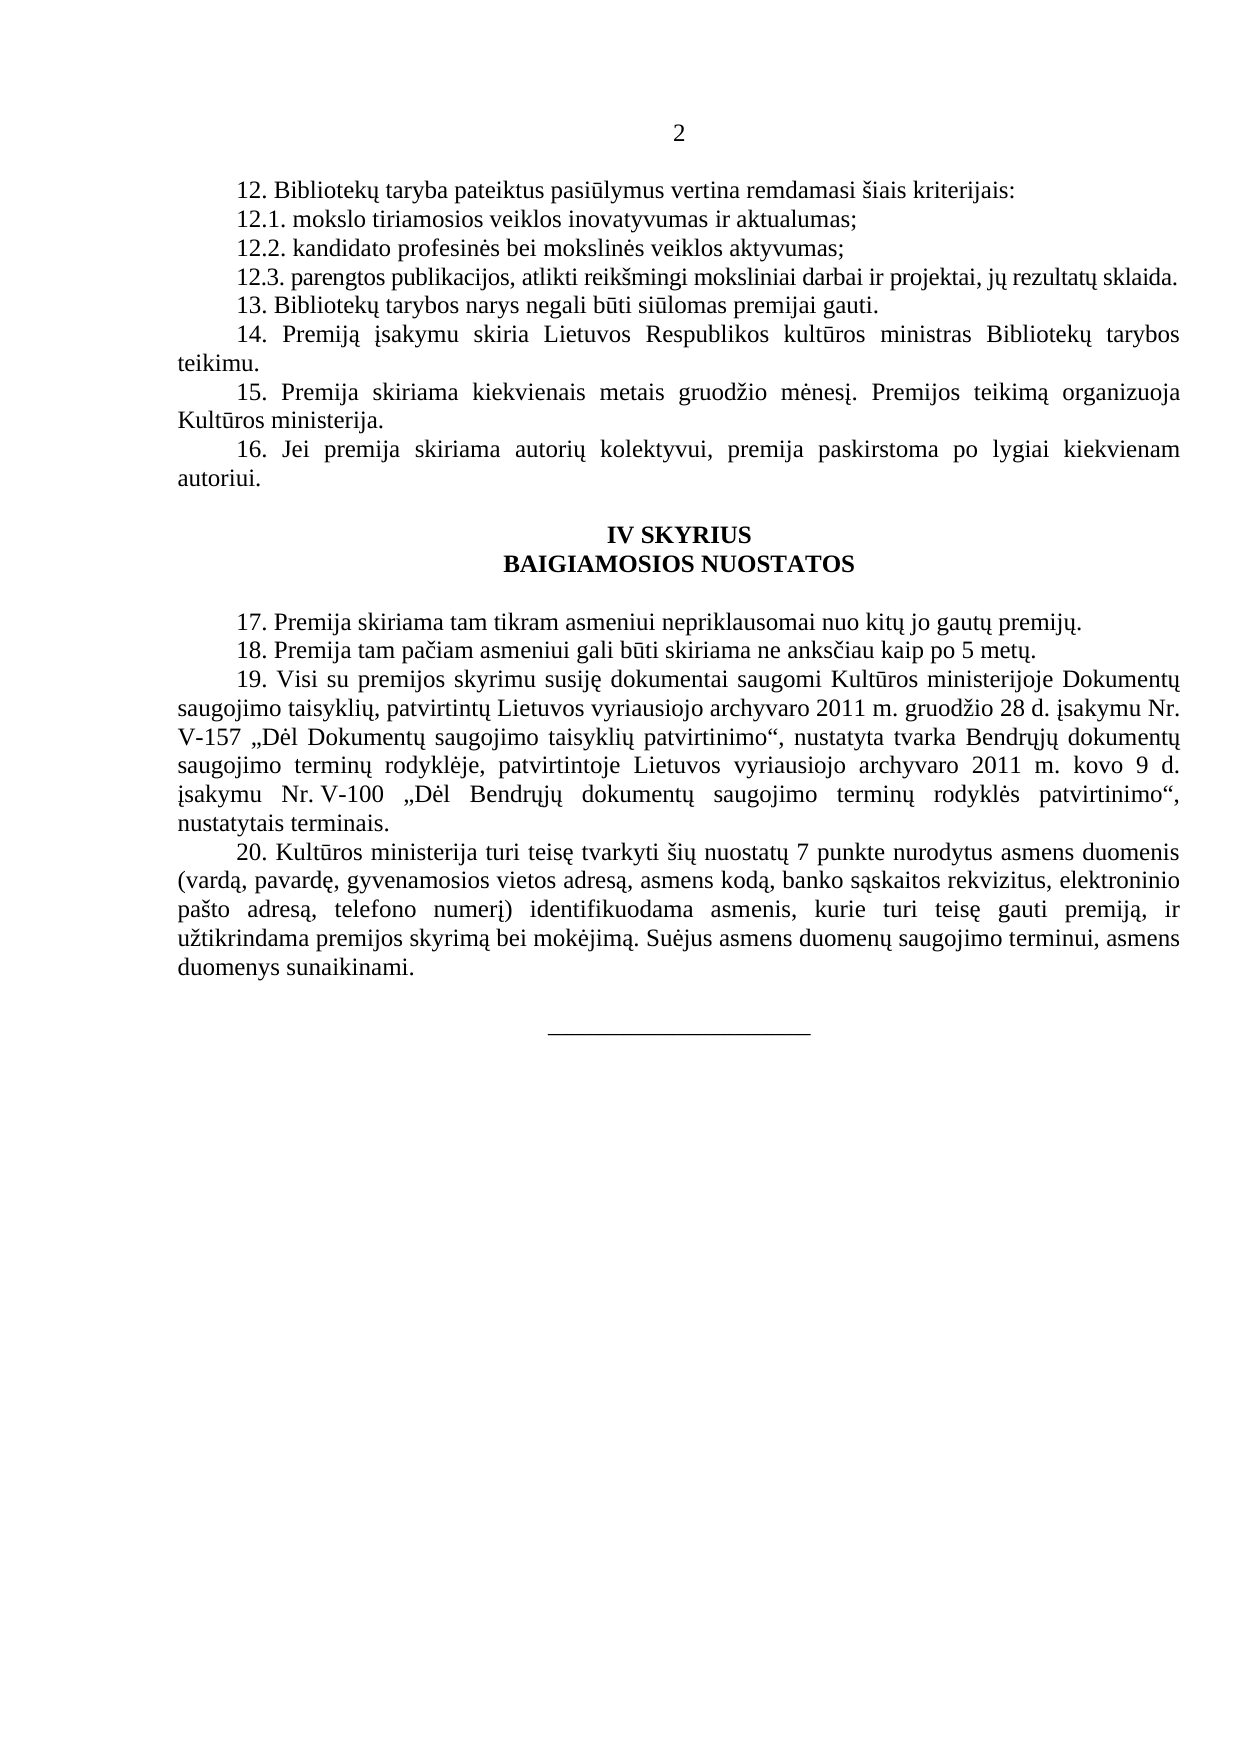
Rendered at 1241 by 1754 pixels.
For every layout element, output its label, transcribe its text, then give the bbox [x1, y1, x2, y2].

text _____________________ [177, 1009, 1181, 1038]
text 12.1. mokslo tiriamosios veiklos inovatyvumas ir aktualumas; [177, 204, 1181, 233]
text 12.3. parengtos publikacijos, atlikti reikšmingi moksliniai darbai ir projektai, jų rezultatų sklaida. [177, 262, 1181, 291]
text 12.2. kandidato profesinės bei mokslinės veiklos aktyvumas; [177, 233, 1181, 262]
text 19. Visi su premijos skyrimu susiję dokumentai saugomi Kultūros ministerijoje Dokumentų saugojimo taisyklių, patvirtintų Lietuvos vyriausiojo archyvaro 2011 m. gruodžio 28 d. įsakymu Nr. V-157 „Dėl Dokumentų saugojimo taisyklių patvirtinimo“, nustatyta tvarka Bendrųjų dokumentų saugojimo terminų rodyklėje, patvirtintoje Lietuvos vyriausiojo archyvaro 2011 m. kovo 9 d. įsakymu Nr. V‑100 „Dėl Bendrųjų dokumentų saugojimo terminų rodyklės patvirtinimo“, nustatytais terminais. [177, 664, 1181, 837]
text IV skyrius [177, 521, 1181, 549]
text 14. Premiją įsakymu skiria Lietuvos Respublikos kultūros ministras Bibliotekų tarybos teikimu. [177, 319, 1181, 377]
text 12. Bibliotekų taryba pateiktus pasiūlymus vertina remdamasi šiais kriterijais: [177, 176, 1181, 204]
text 18. Premija tam pačiam asmeniui gali būti skiriama ne anksčiau kaip po 5 metų. [177, 636, 1181, 664]
text 20. Kultūros ministerija turi teisę tvarkyti šių nuostatų 7 punkte nurodytus asmens duomenis (vardą, pavardę, gyvenamosios vietos adresą, asmens kodą, banko sąskaitos rekvizitus, elektroninio pašto adresą, telefono numerį) identifikuodama asmenis, kurie turi teisę gauti premiją, ir užtikrindama premijos skyrimą bei mokėjimą. Suėjus asmens duomenų saugojimo terminui, asmens duomenys sunaikinami. [177, 837, 1181, 981]
text 15. Premija skiriama kiekvienais metais gruodžio mėnesį. Premijos teikimą organizuoja Kultūros ministerija. [177, 377, 1181, 434]
text 16. Jei premija skiriama autorių kolektyvui, premija paskirstoma po lygiai kiekvienam autoriui. [177, 434, 1181, 492]
text 13. Bibliotekų tarybos narys negali būti siūlomas premijai gauti. [177, 291, 1181, 319]
text 17. Premija skiriama tam tikram asmeniui nepriklausomai nuo kitų jo gautų premijų. [177, 607, 1181, 636]
text BAIGIAMOSIOS NUOSTATOS [177, 549, 1181, 578]
